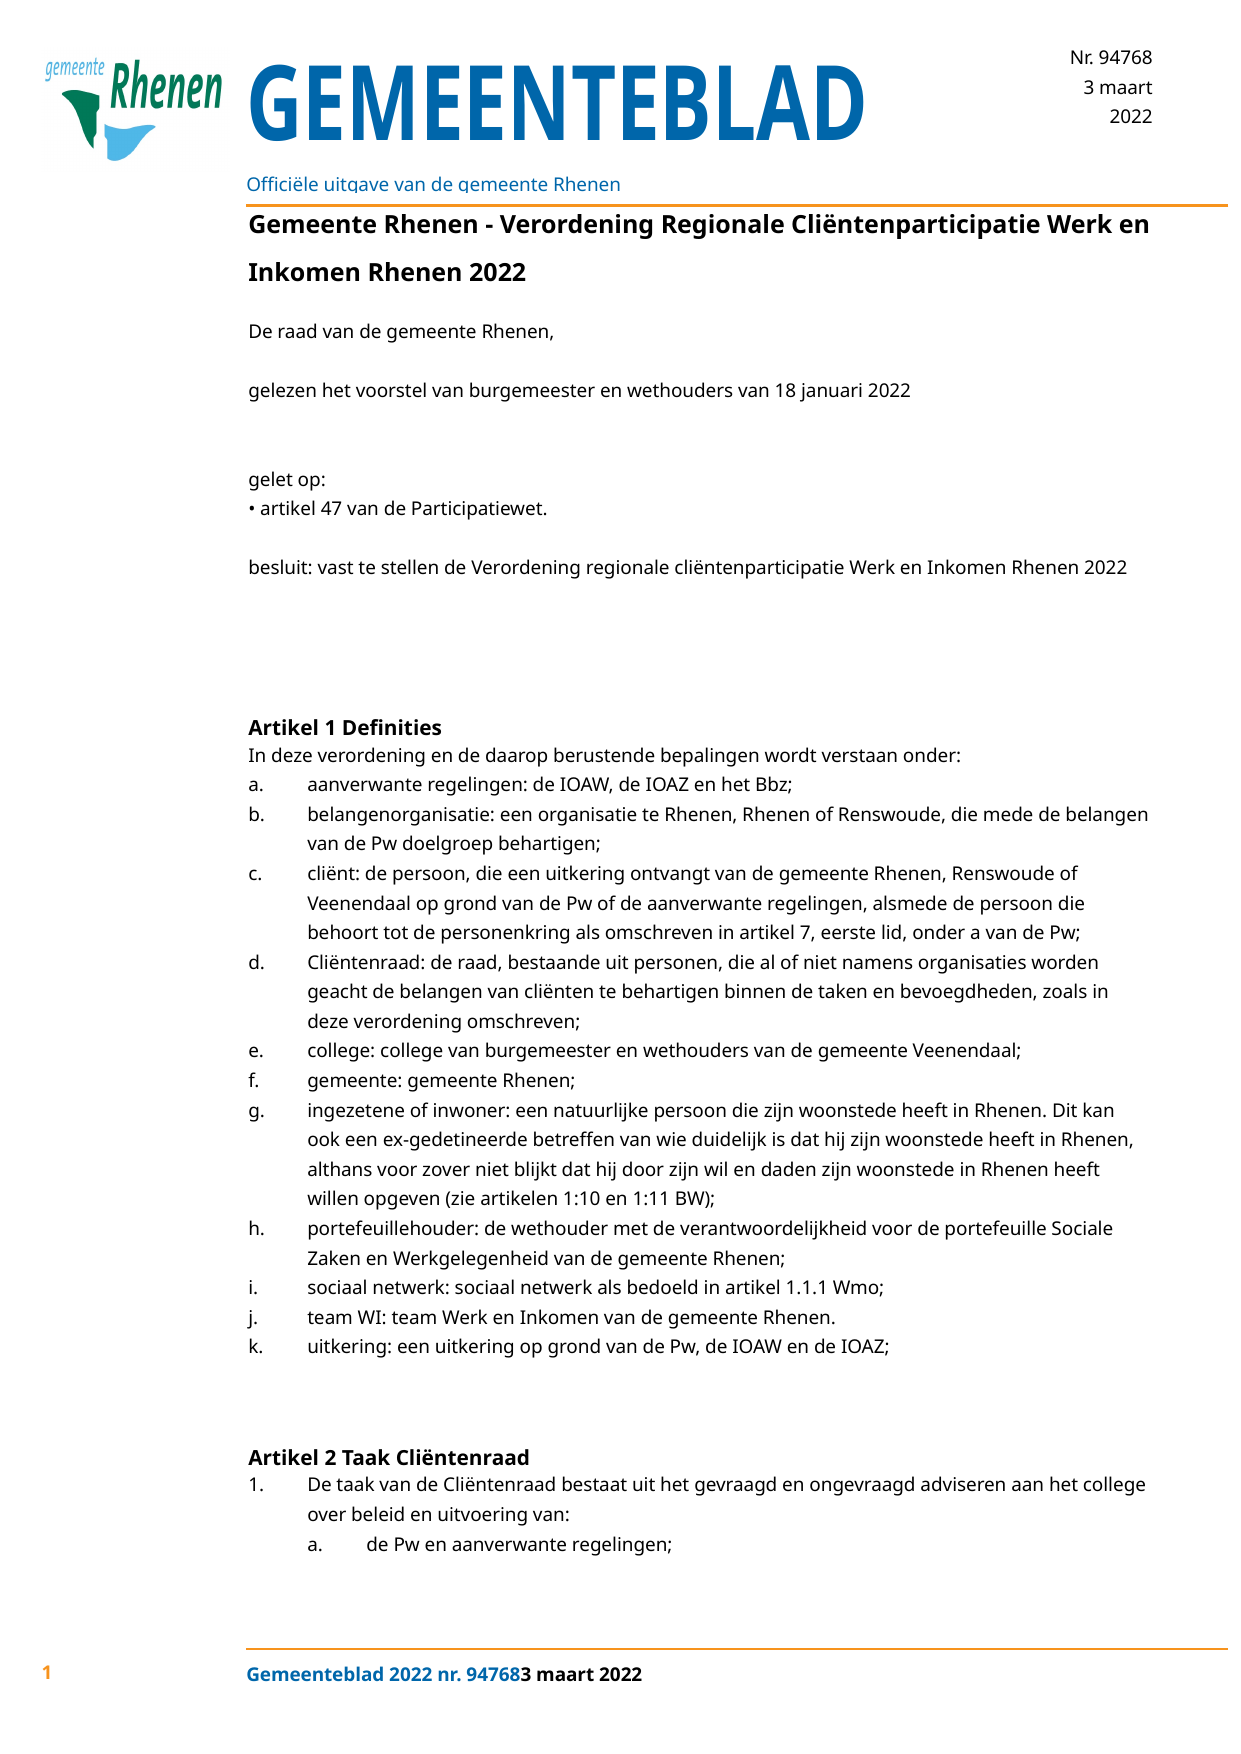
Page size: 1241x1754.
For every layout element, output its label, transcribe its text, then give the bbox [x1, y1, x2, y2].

text gelet op: [248, 466, 1152, 492]
list sociaal netwerk: sociaal netwerk als bedoeld in artikel 1.1.1 Wmo; [248, 1274, 1152, 1300]
picture [41, 47, 231, 172]
list uitkering: een uitkering op grond van de Pw, de IOAW en de IOAZ; [248, 1333, 1152, 1359]
list de Pw en aanverwante regelingen; [307, 1531, 1152, 1556]
text In deze verordening en de daarop berustende bepalingen wordt verstaan onder: [248, 742, 1152, 768]
list Cliëntenraad: de raad, bestaande uit personen, die al of niet namens organisaties worden geacht de belangen van cliënten te behartigen binnen de taken en bevoegdheden, zoals in deze verordening omschreven; [248, 949, 1152, 1034]
list team WI: team Werk en Inkomen van de gemeente Rhenen. [248, 1304, 1152, 1330]
list cliënt: de persoon, die een uitkering ontvangt van de gemeente Rhenen, Renswoude of Veenendaal op grond van de Pw of de aanverwante regelingen, alsmede de persoon die behoort tot de personenkring als omschreven in artikel 7, eerste lid, onder a van de Pw; [248, 860, 1152, 945]
list belangenorganisatie: een organisatie te Rhenen, Rhenen of Renswoude, die mede de belangen van de Pw doelgroep behartigen; [248, 801, 1152, 856]
text De raad van de gemeente Rhenen, [248, 318, 1152, 344]
list college: college van burgemeester en wethouders van de gemeente Veenendaal; [248, 1038, 1152, 1063]
text Gemeente Rhenen - Verordening Regionale Cliëntenparticipatie Werk en Inkomen Rhenen 2022 [248, 207, 1152, 288]
text besluit: vast te stellen de Verordening regionale cliëntenparticipatie Werk en Inkomen Rhenen 2022 [248, 554, 1152, 580]
list ingezetene of inwoner: een natuurlijke persoon die zijn woonstede heeft in Rhenen. Dit kan ook een ex-gedetineerde betreffen van wie duidelijk is dat hij zijn woonstede heeft in Rhenen, althans voor zover niet blijkt dat hij door zijn wil en daden zijn woonstede in Rhenen heeft willen opgeven (zie artikelen 1:10 en 1:11 BW); [248, 1097, 1152, 1211]
list gemeente: gemeente Rhenen; [248, 1067, 1152, 1093]
list portefeuillehouder: de wethouder met de verantwoordelijkheid voor de portefeuille Sociale Zaken en Werkgelegenheid van de gemeente Rhenen; [248, 1215, 1152, 1271]
text • artikel 47 van de Participatiewet. [248, 495, 1152, 521]
text Artikel 2 Taak Cliëntenraad [248, 1443, 1152, 1472]
list aanverwante regelingen: de IOAW, de IOAZ en het Bbz; [248, 771, 1152, 797]
list De taak van de Cliëntenraad bestaat uit het gevraagd en ongevraagd adviseren aan het college over beleid en uitvoering van: [248, 1472, 1152, 1527]
text gelezen het voorstel van burgemeester en wethouders van 18 januari 2022 [248, 377, 1152, 403]
text Artikel 1 Definities [248, 713, 1152, 742]
